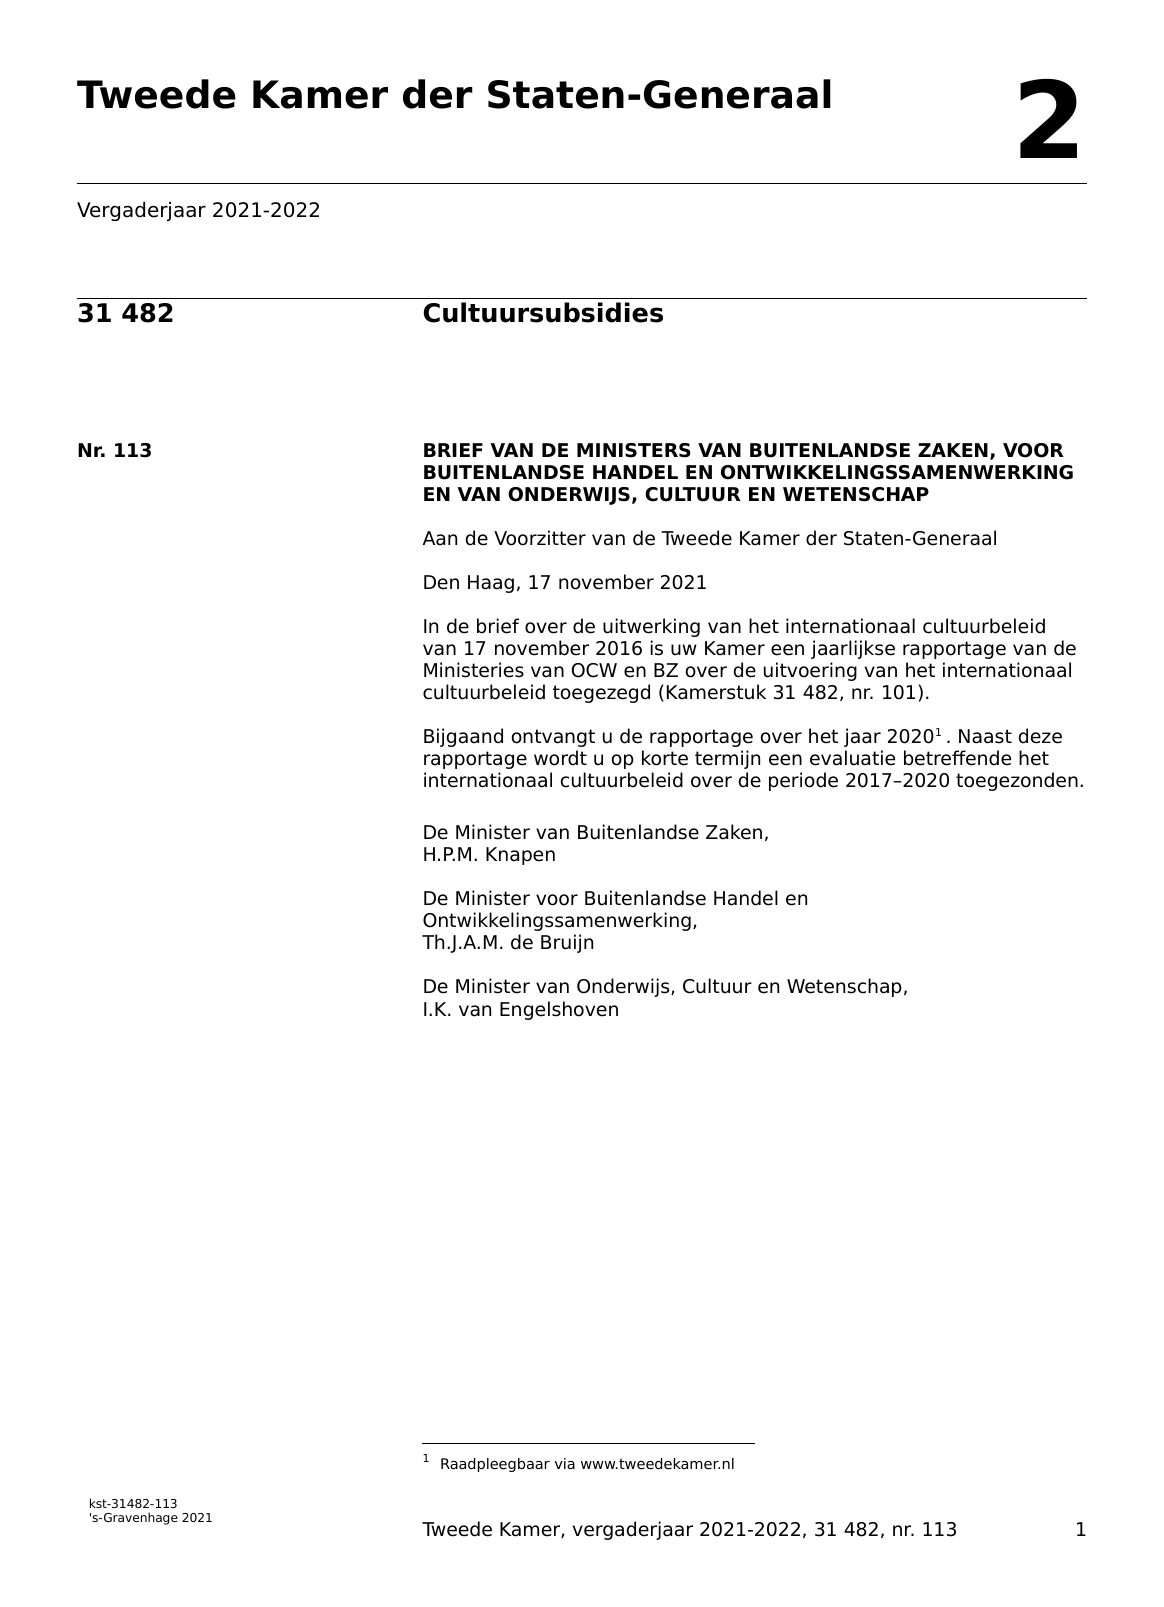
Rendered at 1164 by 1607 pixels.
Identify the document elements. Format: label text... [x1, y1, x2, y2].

text De Minister van Buitenlandse Zaken, H.P.M. Knapen [422, 822, 1087, 866]
table_header Tweede Kamer der Staten-Generaal [77, 59, 886, 183]
subtitle Nr. 113 BRIEF VAN DE MINISTERS VAN BUITENLANDSE ZAKEN, VOOR BUITENLANDSE HANDEL EN ONTWIKKELINGSSAMENWERKING EN VAN ONDERWIJS, CULTUUR EN WETENSCHAP [77, 440, 1087, 506]
table_header 2 [886, 59, 1087, 183]
table_cell Vergaderjaar 2021-2022 [77, 184, 1087, 298]
text De Minister voor Buitenlandse Handel en Ontwikkelingssamenwerking, Th.J.A.M. de Bruijn [422, 888, 1087, 954]
text De Minister van Onderwijs, Cultuur en Wetenschap, I.K. van Engelshoven [422, 976, 1087, 1020]
text 's-Gravenhage 2021 [88, 1511, 323, 1525]
text Aan de Voorzitter van de Tweede Kamer der Staten-Generaal [422, 528, 1087, 550]
text In de brief over de uitwerking van het internationaal cultuurbeleid van 17 november 2016 is uw Kamer een jaarlijkse rapportage van de Ministeries van OCW en BZ over de uitvoering van het internationaal cultuurbeleid toegezegd (Kamerstuk 31 482, nr. 101). [422, 616, 1087, 704]
text Bijgaand ontvangt u de rapportage over het jaar 2020. Naast deze rapportage wordt u op korte termijn een evaluatie betreffende het internationaal cultuurbeleid over de periode 2017–2020 toegezonden. [422, 726, 1087, 792]
text Raadpleegbaar via www.tweedekamer.nl [422, 1452, 1087, 1474]
subtitle 31 482 Cultuursubsidies [77, 299, 1087, 329]
text Den Haag, 17 november 2021 [422, 572, 1087, 594]
text kst-31482-113 [88, 1497, 323, 1511]
